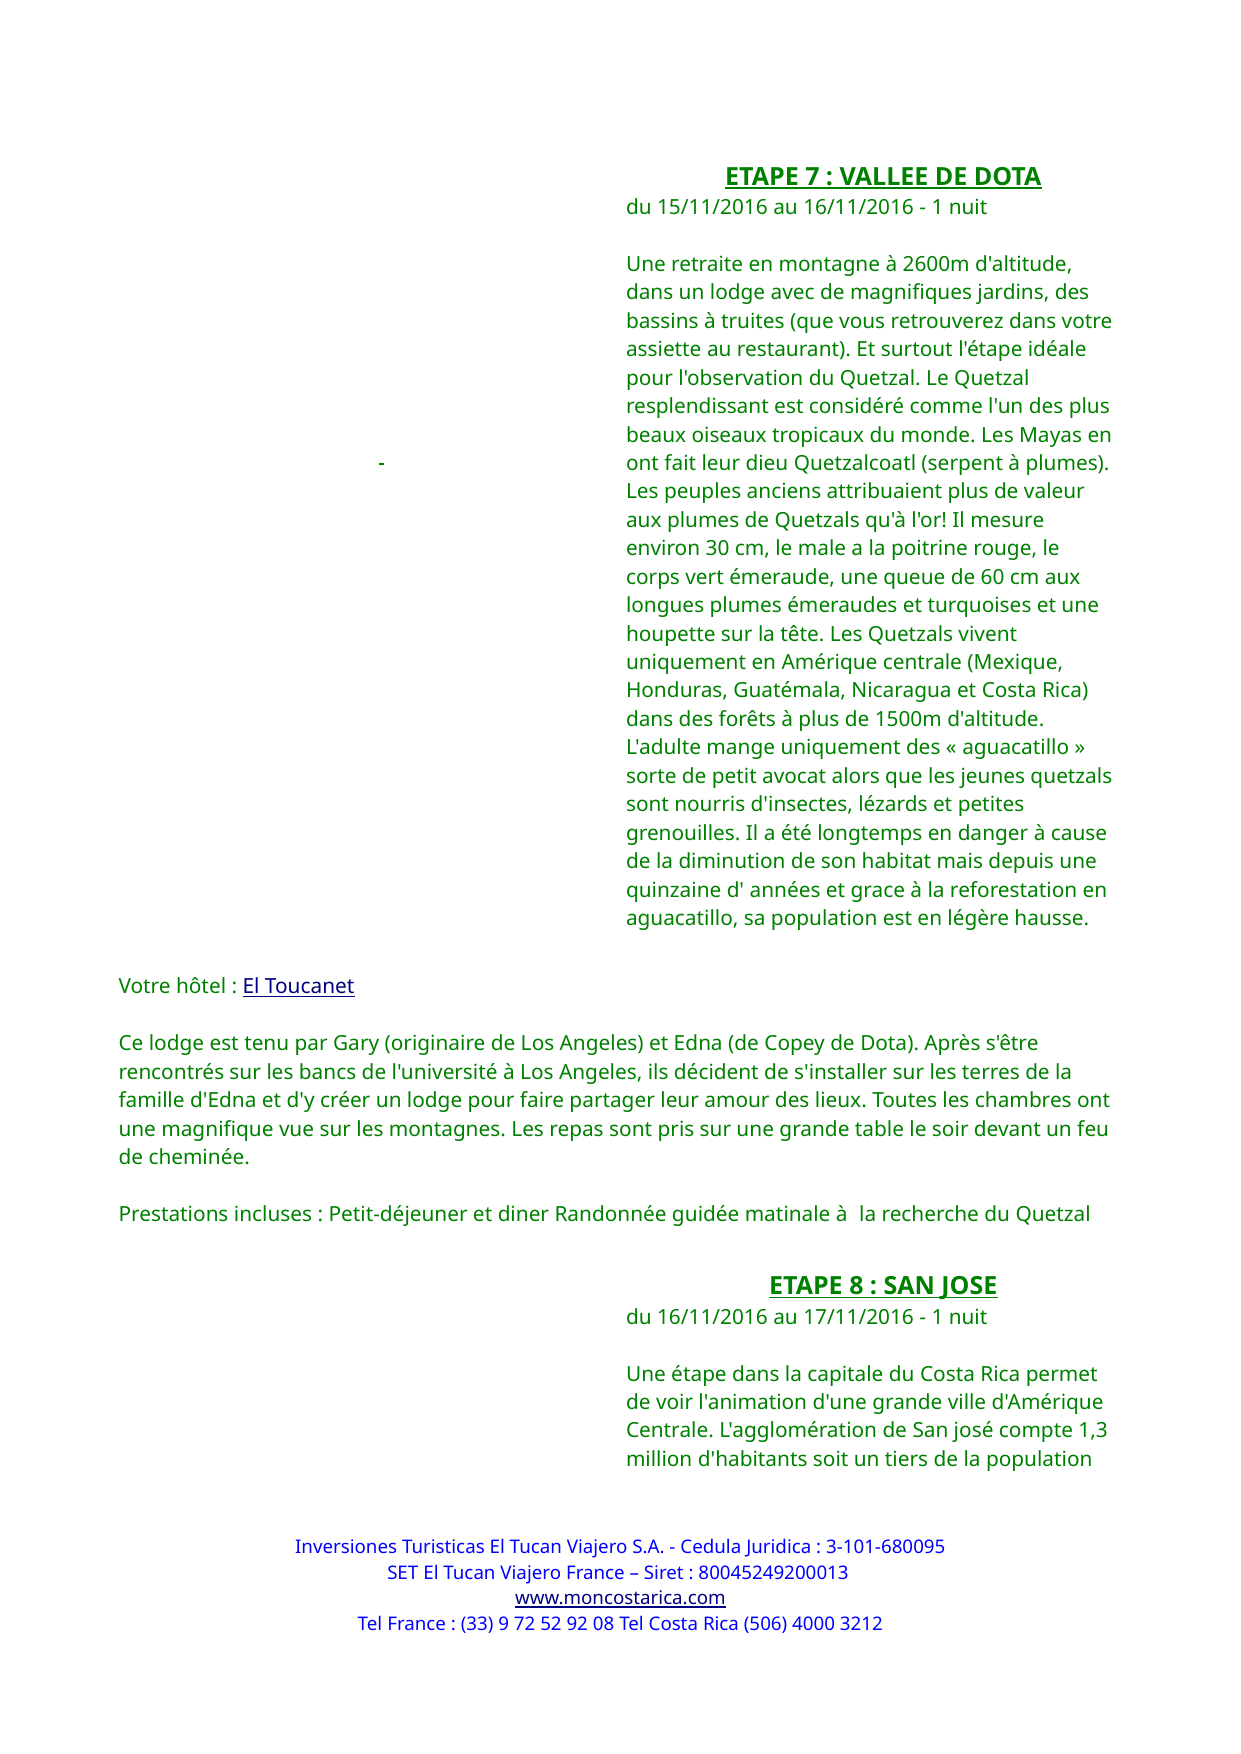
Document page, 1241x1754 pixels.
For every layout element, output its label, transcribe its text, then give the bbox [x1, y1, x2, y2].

text Prestations incluses : Petit-déjeuner et diner Randonnée guidée matinale à la recherche du Quetzal [118, 1199, 1122, 1228]
table_header ETAPE 7 : VALLEE DE DOTA du 15/11/2016 au 16/11/2016 - 1 nuit Une retraite en montagne à 2600m d'altitude, dans un lodge avec de magnifiques jardins, des bassins à truites (que vous retrouverez dans votre assiette au restaurant). Et surtout l'étape idéale pour l'observation du Quetzal. Le Quetzal resplendissant est considéré comme l'un des plus beaux oiseaux tropicaux du monde. Les Mayas en ont fait leur dieu Quetzalcoatl (serpent à plumes). Les peuples anciens attribuaient plus de valeur aux plumes de Quetzals qu'à l'or! Il mesure environ 30 cm, le male a la poitrine rouge, le corps vert émeraude, une queue de 60 cm aux longues plumes émeraudes et turquoises et une houpette sur la tête. Les Quetzals vivent uniquement en Amérique centrale (Mexique, Honduras, Guatémala, Nicaragua et Costa Rica) dans des forêts à plus de 1500m d'altitude. L'adulte mange uniquement des « aguacatillo » sorte de petit avocat alors que les jeunes quetzals sont nourris d'insectes, lézards et petites grenouilles. Il a été longtemps en danger à cause de la diminution de son habitat mais depuis une quinzaine d' années et grace à la reforestation en aguacatillo, sa population est en légère hausse. [620, 153, 1122, 937]
table_header [118, 1262, 620, 1478]
text Votre hôtel : El Toucanet [118, 971, 1122, 1000]
text Ce lodge est tenu par Gary (originaire de Los Angeles) et Edna (de Copey de Dota). Après s'être rencontrés sur les bancs de l'université à Los Angeles, ils décident de s'installer sur les terres de la famille d'Edna et d'y créer un lodge pour faire partager leur amour des lieux. Toutes les chambres ont une magnifique vue sur les montagnes. Les repas sont pris sur une grande table le soir devant un feu de cheminée. [118, 1028, 1122, 1171]
table_header [118, 153, 620, 937]
table_header ETAPE 8 : SAN JOSE du 16/11/2016 au 17/11/2016 - 1 nuit Une étape dans la capitale du Costa Rica permet de voir l'animation d'une grande ville d'Amérique Centrale. L'agglomération de San josé compte 1,3 million d'habitants soit un tiers de la population [620, 1262, 1122, 1478]
